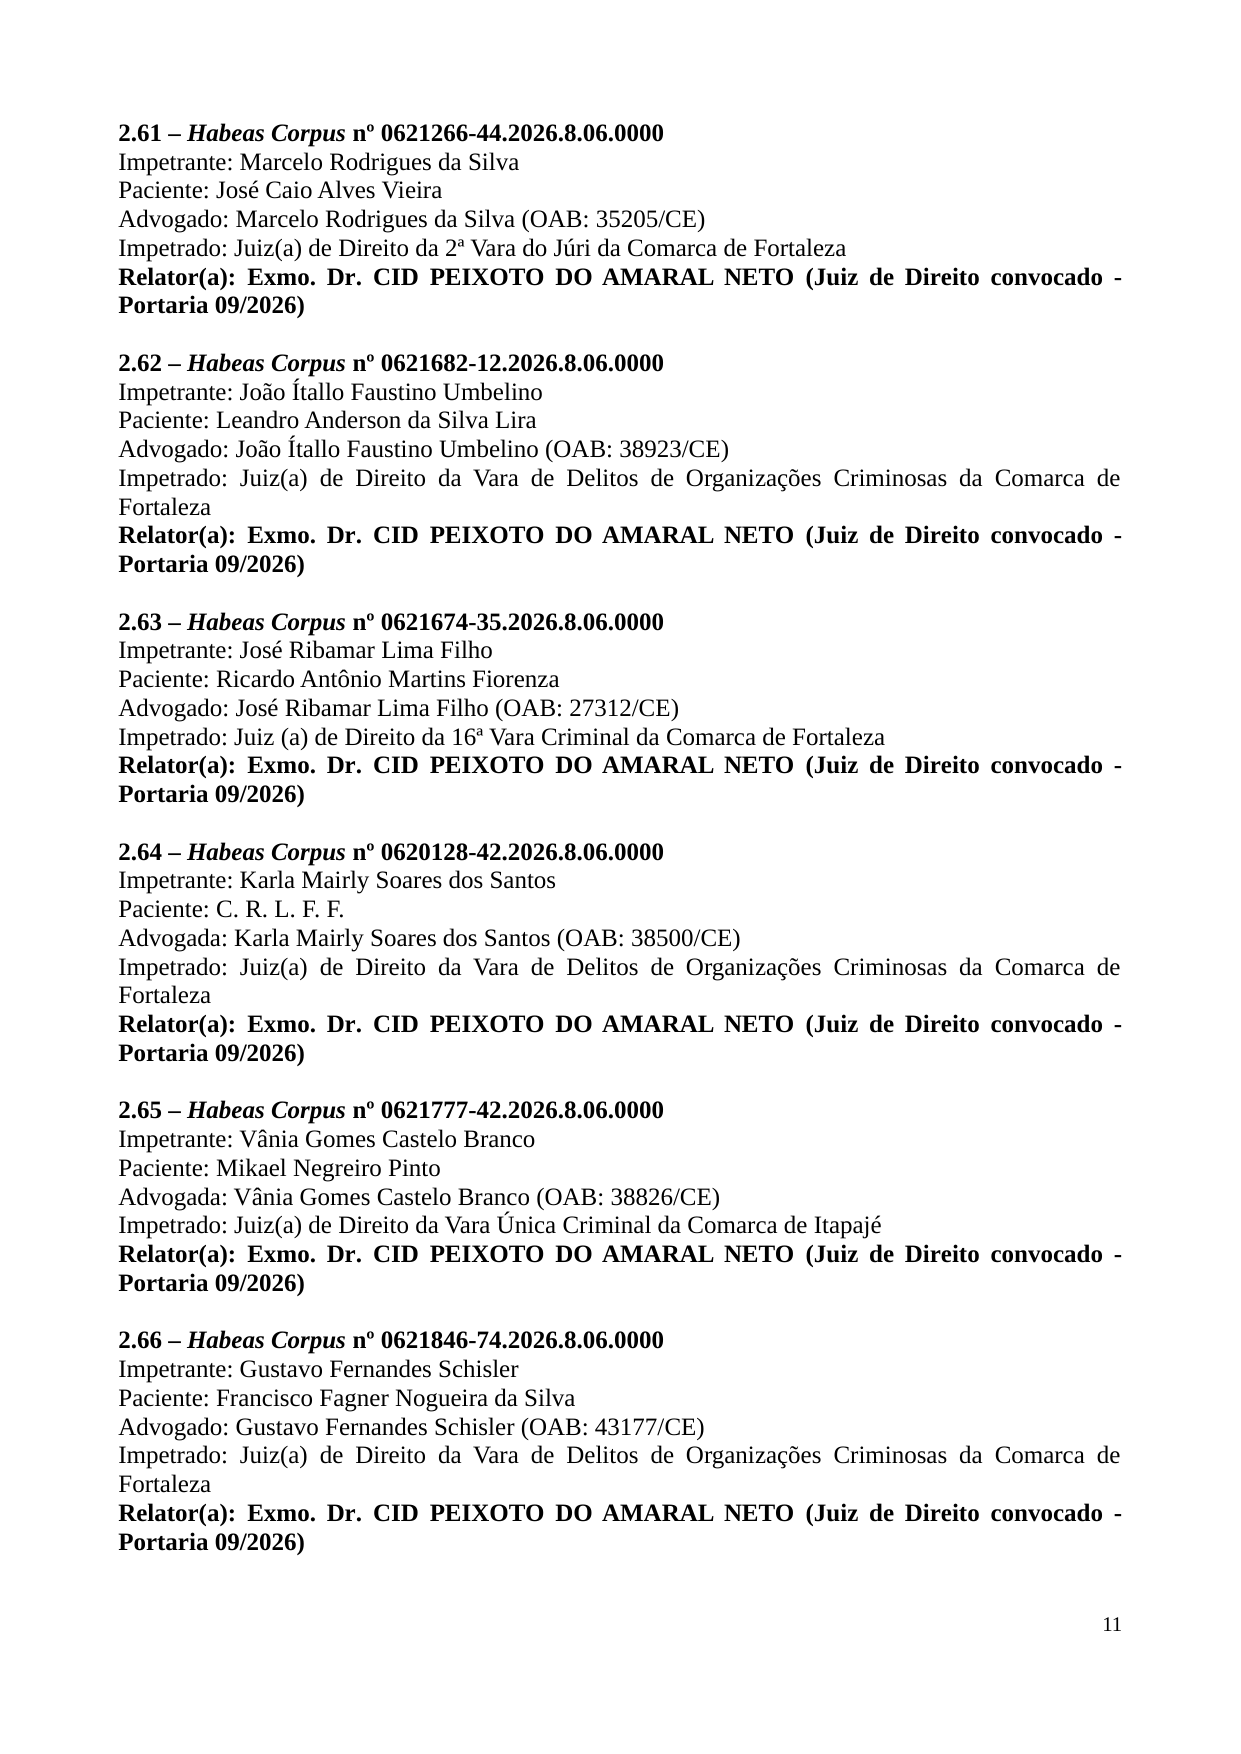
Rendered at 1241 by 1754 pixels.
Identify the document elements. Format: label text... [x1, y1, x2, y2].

text Impetrante: Marcelo Rodrigues da Silva [118, 147, 1122, 176]
text Advogado: João Ítallo Faustino Umbelino (OAB: 38923/CE) [118, 434, 1122, 463]
text Impetrado: Juiz(a) de Direito da Vara de Delitos de Organizações Criminosas da Comarca de Fortaleza [118, 952, 1122, 1009]
text Paciente: C. R. L. F. F. [118, 894, 1122, 923]
text Paciente: Mikael Negreiro Pinto [118, 1153, 1122, 1182]
text Impetrante: José Ribamar Lima Filho [118, 636, 1122, 664]
text Advogada: Karla Mairly Soares dos Santos (OAB: 38500/CE) [118, 923, 1122, 952]
text Relator(a): Exmo. Dr. CID PEIXOTO DO AMARAL NETO (Juiz de Direito convocado - Portaria 09/2026) [118, 262, 1122, 319]
text Paciente: Francisco Fagner Nogueira da Silva [118, 1383, 1122, 1412]
text Paciente: Ricardo Antônio Martins Fiorenza [118, 664, 1122, 693]
text Advogada: Vânia Gomes Castelo Branco (OAB: 38826/CE) [118, 1182, 1122, 1211]
text Relator(a): Exmo. Dr. CID PEIXOTO DO AMARAL NETO (Juiz de Direito convocado - Portaria 09/2026) [118, 1009, 1122, 1067]
text Impetrante: Gustavo Fernandes Schisler [118, 1354, 1122, 1383]
text Impetrante: Vânia Gomes Castelo Branco [118, 1124, 1122, 1153]
text Relator(a): Exmo. Dr. CID PEIXOTO DO AMARAL NETO (Juiz de Direito convocado - Portaria 09/2026) [118, 521, 1122, 578]
text Impetrado: Juiz (a) de Direito da 16ª Vara Criminal da Comarca de Fortaleza [118, 722, 1122, 751]
text Paciente: Leandro Anderson da Silva Lira [118, 406, 1122, 434]
text Advogado: Marcelo Rodrigues da Silva (OAB: 35205/CE) [118, 204, 1122, 233]
text 2.66 – Habeas Corpus nº 0621846-74.2026.8.06.0000 [118, 1326, 1122, 1354]
text Impetrante: João Ítallo Faustino Umbelino [118, 377, 1122, 406]
text 2.65 – Habeas Corpus nº 0621777-42.2026.8.06.0000 [118, 1096, 1122, 1124]
text Impetrante: Karla Mairly Soares dos Santos [118, 866, 1122, 894]
text Impetrado: Juiz(a) de Direito da Vara de Delitos de Organizações Criminosas da Comarca de Fortaleza [118, 463, 1122, 521]
text Advogado: José Ribamar Lima Filho (OAB: 27312/CE) [118, 693, 1122, 722]
text Relator(a): Exmo. Dr. CID PEIXOTO DO AMARAL NETO (Juiz de Direito convocado - Portaria 09/2026) [118, 1239, 1122, 1297]
text 2.61 – Habeas Corpus nº 0621266-44.2026.8.06.0000 [118, 118, 1122, 147]
text 2.64 – Habeas Corpus nº 0620128-42.2026.8.06.0000 [118, 837, 1122, 866]
text Advogado: Gustavo Fernandes Schisler (OAB: 43177/CE) [118, 1412, 1122, 1441]
text Paciente: José Caio Alves Vieira [118, 176, 1122, 204]
text Impetrado: Juiz(a) de Direito da Vara Única Criminal da Comarca de Itapajé [118, 1211, 1122, 1239]
text Relator(a): Exmo. Dr. CID PEIXOTO DO AMARAL NETO (Juiz de Direito convocado - Portaria 09/2026) [118, 1498, 1122, 1556]
text 2.63 – Habeas Corpus nº 0621674-35.2026.8.06.0000 [118, 607, 1122, 636]
text 2.62 – Habeas Corpus nº 0621682-12.2026.8.06.0000 [118, 348, 1122, 377]
text Relator(a): Exmo. Dr. CID PEIXOTO DO AMARAL NETO (Juiz de Direito convocado - Portaria 09/2026) [118, 751, 1122, 808]
text Impetrado: Juiz(a) de Direito da 2ª Vara do Júri da Comarca de Fortaleza [118, 233, 1122, 262]
text Impetrado: Juiz(a) de Direito da Vara de Delitos de Organizações Criminosas da Comarca de Fortaleza [118, 1441, 1122, 1498]
